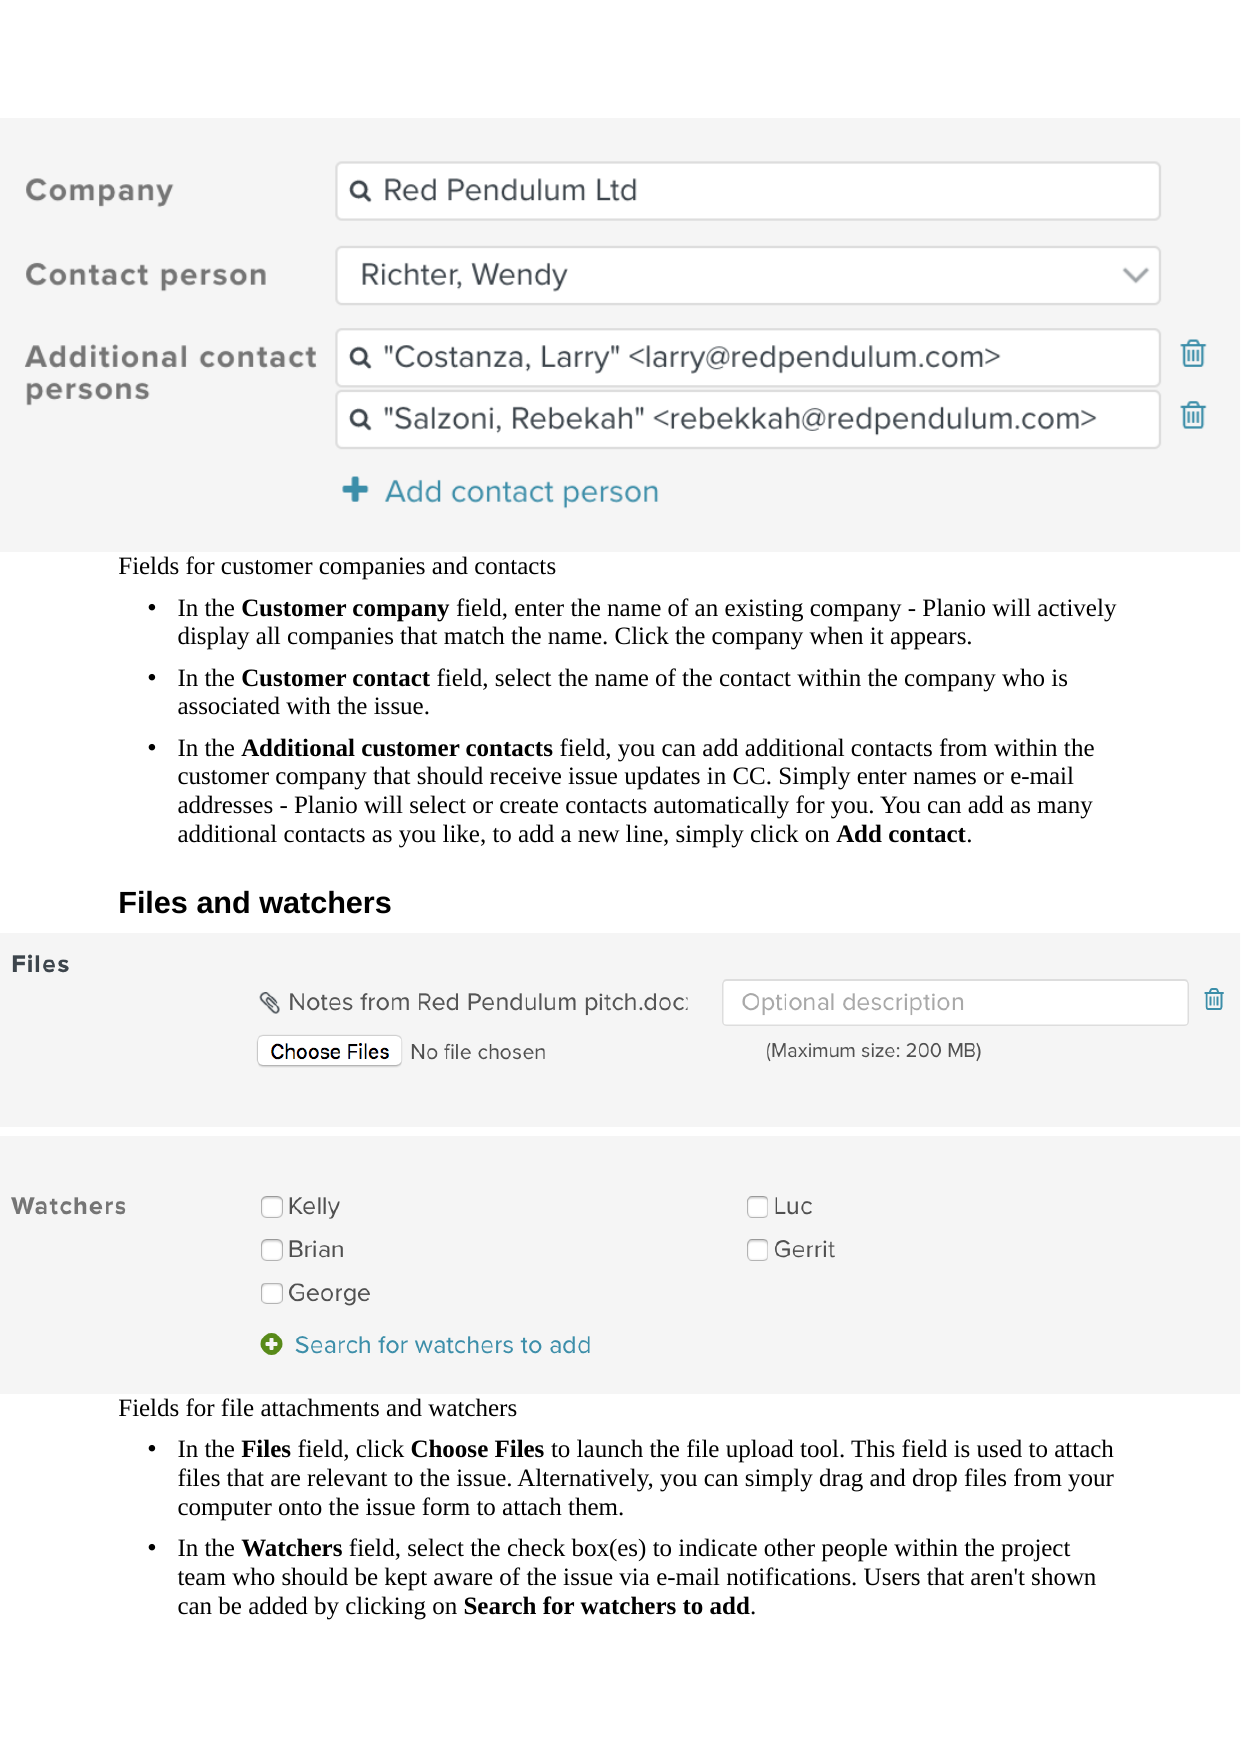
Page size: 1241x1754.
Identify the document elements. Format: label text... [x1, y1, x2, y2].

list In the Customer contact field, select the name of the contact within the company who is associated with the issue. [148, 663, 1122, 720]
text Fields for file attachments and watchers [118, 1394, 1122, 1422]
list In the Watchers field, select the check box(es) to indicate other people within the project team who should be kept aware of the issue via e-mail notifications. Users that aren't shown can be added by clicking on Search for watchers to add. [148, 1533, 1122, 1619]
list In the Customer company field, enter the name of an existing company - Planio will actively display all companies that match the name. Click the company when it appears. [148, 593, 1122, 650]
text Fields for customer companies and contacts [118, 552, 1122, 580]
list In the Additional customer contacts field, you can add additional contacts from within the customer company that should receive issue updates in CC. Simply enter names or e-mail addresses - Planio will select or create contacts automatically for you. You can add as many additional contacts as you like, to add a new line, simply click on Add contact. [148, 733, 1122, 848]
picture [0, 933, 1241, 1394]
list In the Files field, click Choose Files to launch the file upload tool. This field is used to attach files that are relevant to the issue. Alternatively, you can simply drag and drop files from your computer onto the issue form to attach them. [148, 1434, 1122, 1521]
subtitle Files and watchers [118, 885, 1122, 921]
picture [0, 118, 1241, 552]
